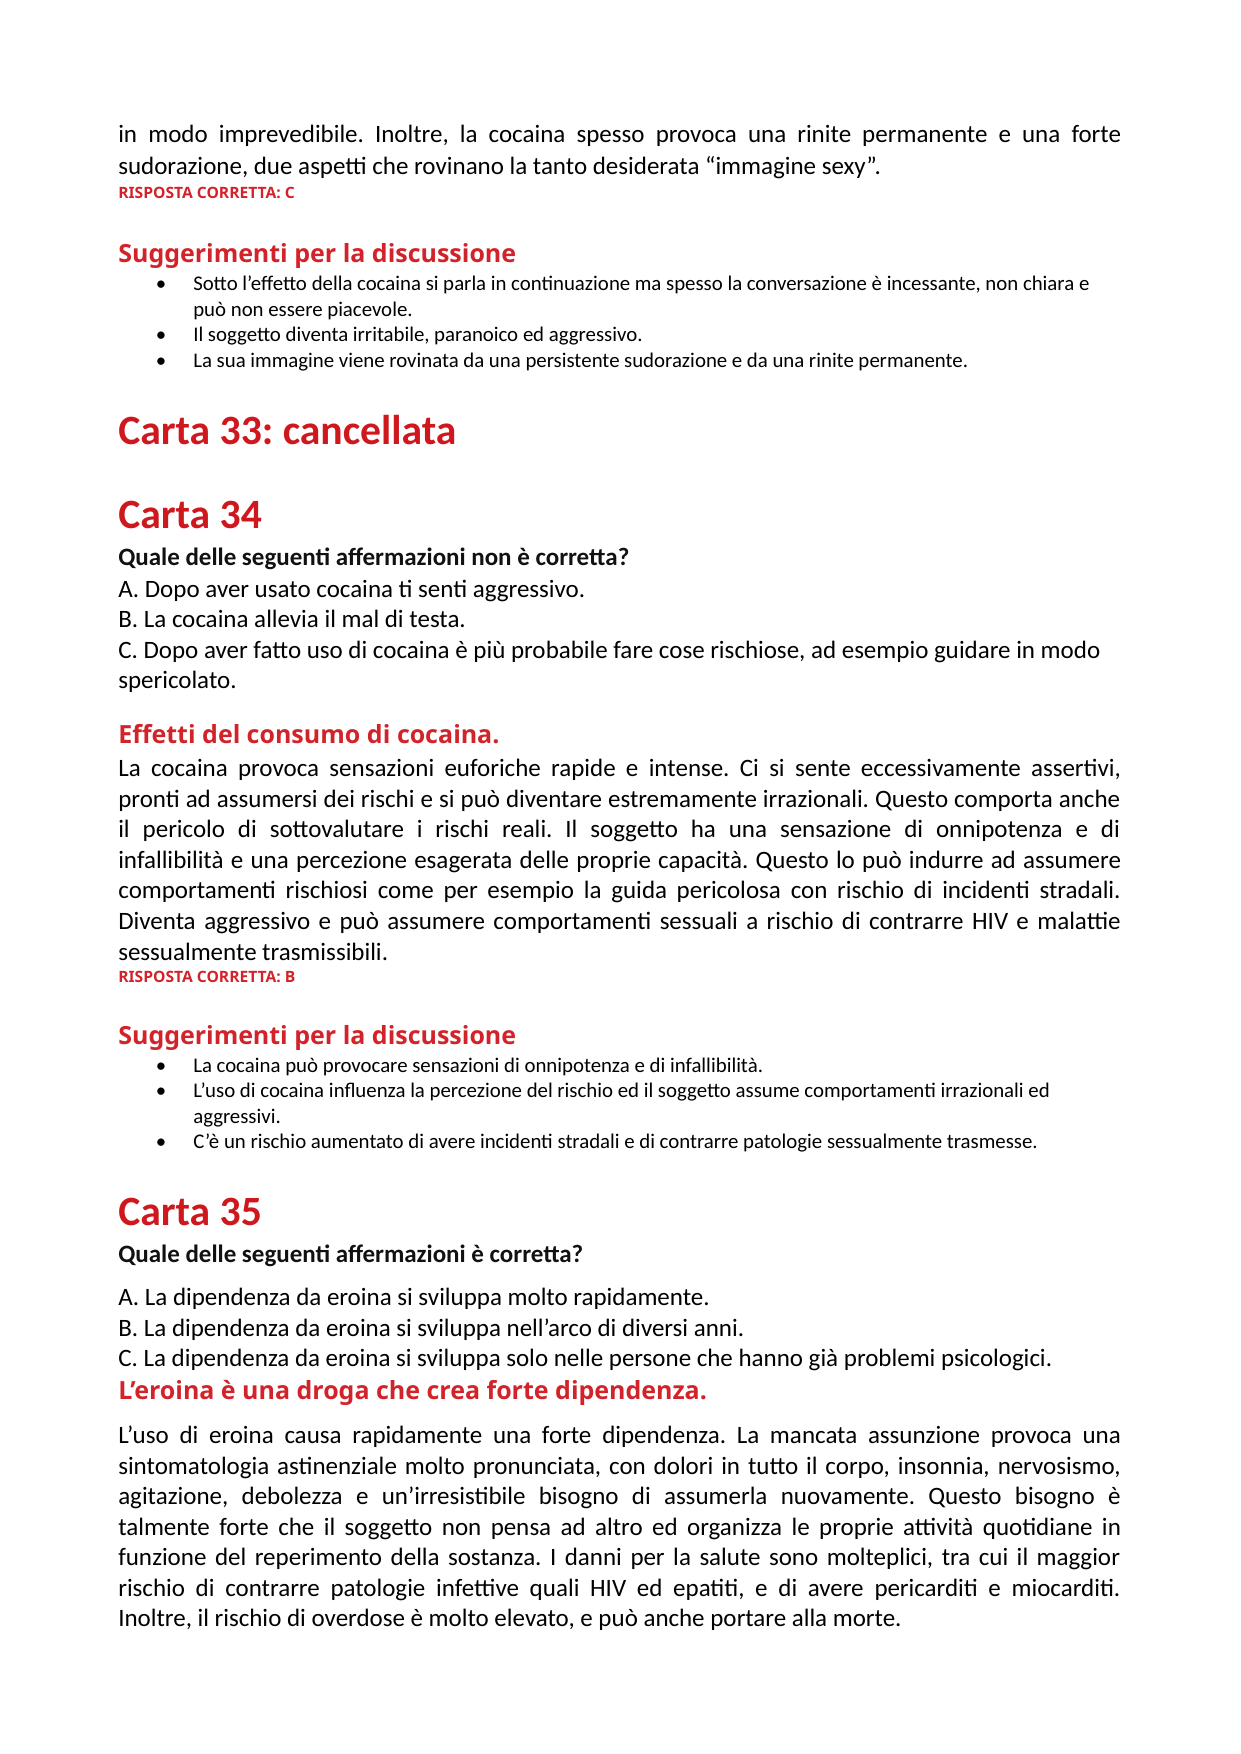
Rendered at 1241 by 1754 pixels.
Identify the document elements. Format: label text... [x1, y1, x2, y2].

text La cocaina provoca sensazioni euforiche rapide e intense. Ci si sente eccessivamente assertivi, pronti ad assumersi dei rischi e si può diventare estremamente irrazionali. Questo comporta anche il pericolo di sottovalutare i rischi reali. Il soggetto ha una sensazione di onnipotenza e di infallibilità e una percezione esagerata delle proprie capacità. Questo lo può indurre ad assumere comportamenti rischiosi come per esempio la guida pericolosa con rischio di incidenti stradali. Diventa aggressivo e può assumere comportamenti sessuali a rischio di contrarre HIV e malattie sessualmente trasmissibili. [118, 752, 1122, 966]
list L’uso di cocaina influenza la percezione del rischio ed il soggetto assume comportamenti irrazionali ed aggressivi. [156, 1077, 1122, 1128]
text L’uso di eroina causa rapidamente una forte dipendenza. La mancata assunzione provoca una sintomatologia astinenziale molto pronunciata, con dolori in tutto il corpo, insonnia, nervosismo, agitazione, debolezza e un’irresistibile bisogno di assumerla nuovamente. Questo bisogno è talmente forte che il soggetto non pensa ad altro ed organizza le proprie attività quotidiane in funzione del reperimento della sostanza. I danni per la salute sono molteplici, tra cui il maggior rischio di contrarre patologie infettive quali HIV ed epatiti, e di avere pericarditi e miocarditi. Inoltre, il rischio di overdose è molto elevato, e può anche portare alla morte. [118, 1419, 1122, 1633]
text Effetti del consumo di cocaina. [118, 717, 1016, 751]
text A. Dopo aver usato cocaina ti senti aggressivo. [118, 573, 1122, 603]
text Carta 35 [118, 1185, 1016, 1236]
text C. La dipendenza da eroina si sviluppa solo nelle persone che hanno già problemi psicologici. [118, 1342, 1122, 1373]
text Quale delle seguenti affermazioni non è corretta? [118, 541, 1016, 572]
text RISPOSTA CORRETTA: B [118, 966, 1122, 987]
list Sotto l’effetto della cocaina si parla in continuazione ma spesso la conversazione è incessante, non chiara e può non essere piacevole. [156, 271, 1122, 321]
text RISPOSTA CORRETTA: C [118, 181, 1016, 203]
text Carta 33: cancellata [118, 404, 1016, 455]
text Suggerimenti per la discussione [118, 1018, 1122, 1052]
text C. Dopo aver fatto uso di cocaina è più probabile fare cose rischiose, ad esempio guidare in modo spericolato. [118, 634, 1122, 695]
list La cocaina può provocare sensazioni di onnipotenza e di infallibilità. [156, 1052, 1122, 1077]
text B. La dipendenza da eroina si sviluppa nell’arco di diversi anni. [118, 1312, 1122, 1342]
text B. La cocaina allevia il mal di testa. [118, 603, 1122, 634]
text in modo imprevedibile. Inoltre, la cocaina spesso provoca una rinite permanente e una forte sudorazione, due aspetti che rovinano la tanto desiderata “immagine sexy”. [118, 118, 1122, 180]
text Carta 34 [118, 488, 1016, 539]
list La sua immagine viene rovinata da una persistente sudorazione e da una rinite permanente. [156, 347, 1122, 372]
text Suggerimenti per la discussione [118, 235, 1016, 269]
text A. La dipendenza da eroina si sviluppa molto rapidamente. [118, 1281, 1122, 1312]
text L’eroina è una droga che crea forte dipendenza. [118, 1373, 1122, 1407]
list C’è un rischio aumentato di avere incidenti stradali e di contrarre patologie sessualmente trasmesse. [156, 1128, 1122, 1154]
list Il soggetto diventa irritabile, paranoico ed aggressivo. [156, 321, 1122, 347]
text Quale delle seguenti affermazioni è corretta? [118, 1238, 1122, 1269]
